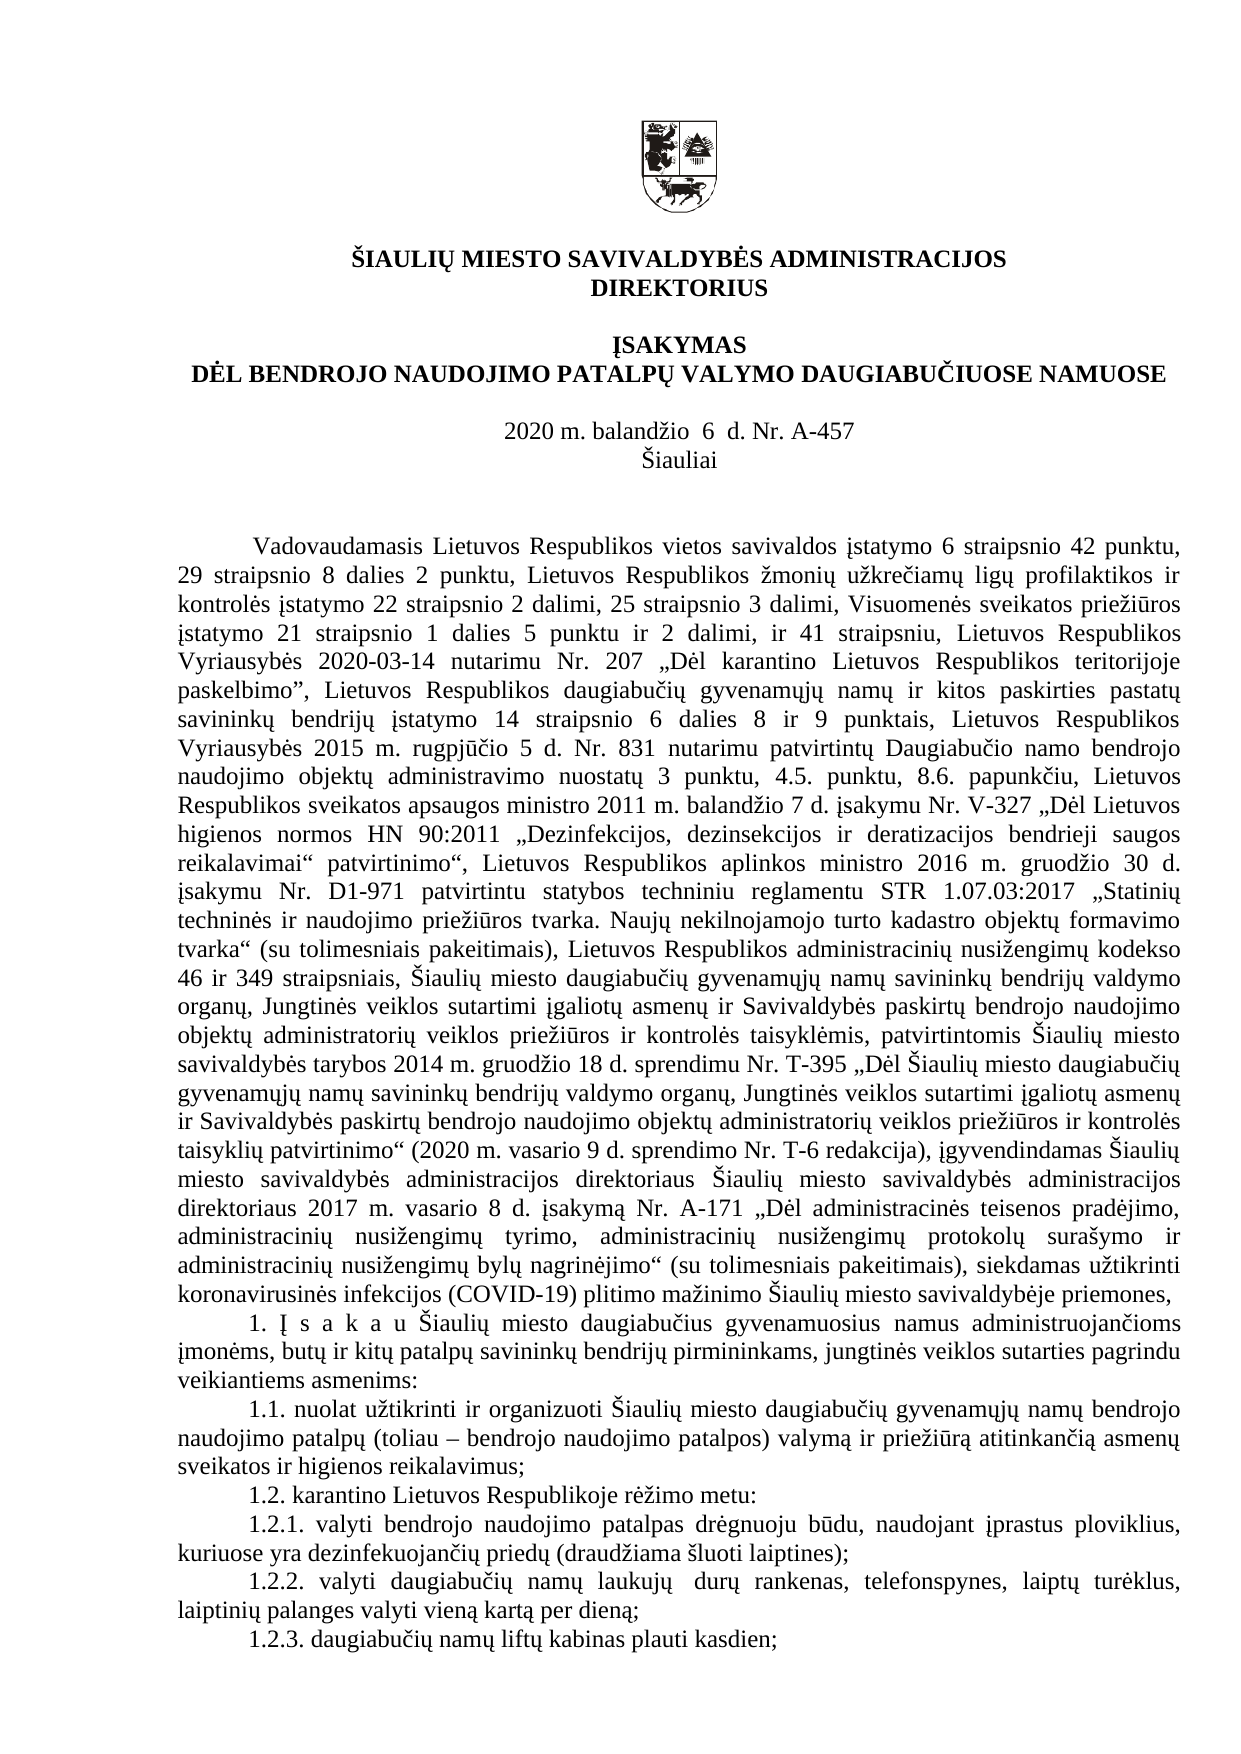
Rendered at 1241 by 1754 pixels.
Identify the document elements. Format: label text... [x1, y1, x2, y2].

text DIREKTORIUS [177, 273, 1181, 301]
text Šiauliai [177, 445, 1181, 474]
text 1.2.2. valyti daugiabučių namų laukujų durų rankenas, telefonspynes, laiptų turėklus, laiptinių palanges valyti vieną kartą per dieną; [177, 1566, 1181, 1624]
text 2020 m. balandžio 6 d. Nr. A-457 [177, 416, 1181, 445]
text 1.1. nuolat užtikrinti ir organizuoti Šiaulių miesto daugiabučių gyvenamųjų namų bendrojo naudojimo patalpų (toliau – bendrojo naudojimo patalpos) valymą ir priežiūrą atitinkančią asmenų sveikatos ir higienos reikalavimus; [177, 1394, 1181, 1480]
text 1.2.1. valyti bendrojo naudojimo patalpas drėgnuoju būdu, naudojant įprastus ploviklius, kuriuose yra dezinfekuojančių priedų (draudžiama šluoti laiptines); [177, 1509, 1181, 1566]
text Vadovaudamasis Lietuvos Respublikos vietos savivaldos įstatymo 6 straipsnio 42 punktu, 29 straipsnio 8 dalies 2 punktu, Lietuvos Respublikos žmonių užkrečiamų ligų profilaktikos ir kontrolės įstatymo 22 straipsnio 2 dalimi, 25 straipsnio 3 dalimi, Visuomenės sveikatos priežiūros įstatymo 21 straipsnio 1 dalies 5 punktu ir 2 dalimi, ir 41 straipsniu, Lietuvos Respublikos Vyriausybės 2020-03-14 nutarimu Nr. 207 „Dėl karantino Lietuvos Respublikos teritorijoje paskelbimo”, Lietuvos Respublikos daugiabučių gyvenamųjų namų ir kitos paskirties pastatų savininkų bendrijų įstatymo 14 straipsnio 6 dalies 8 ir 9 punktais, Lietuvos Respublikos Vyriausybės 2015 m. rugpjūčio 5 d. Nr. 831 nutarimu patvirtintų Daugiabučio namo bendrojo naudojimo objektų administravimo nuostatų 3 punktu, 4.5. punktu, 8.6. papunkčiu, Lietuvos Respublikos sveikatos apsaugos ministro 2011 m. balandžio 7 d. įsakymu Nr. V-327 „Dėl Lietuvos higienos normos HN 90:2011 „Dezinfekcijos, dezinsekcijos ir deratizacijos bendrieji saugos reikalavimai“ patvirtinimo“, Lietuvos Respublikos aplinkos ministro 2016 m. gruodžio 30 d. įsakymu Nr. D1-971 patvirtintu statybos techniniu reglamentu STR 1.07.03:2017 „Statinių techninės ir naudojimo priežiūros tvarka. Naujų nekilnojamojo turto kadastro objektų formavimo tvarka“ (su tolimesniais pakeitimais), Lietuvos Respublikos administracinių nusižengimų kodekso 46 ir 349 straipsniais, Šiaulių miesto daugiabučių gyvenamųjų namų savininkų bendrijų valdymo organų, Jungtinės veiklos sutartimi įgaliotų asmenų ir Savivaldybės paskirtų bendrojo naudojimo objektų administratorių veiklos priežiūros ir kontrolės taisyklėmis, patvirtintomis Šiaulių miesto savivaldybės tarybos 2014 m. gruodžio 18 d. sprendimu Nr. T-395 „Dėl Šiaulių miesto daugiabučių gyvenamųjų namų savininkų bendrijų valdymo organų, Jungtinės veiklos sutartimi įgaliotų asmenų ir Savivaldybės paskirtų bendrojo naudojimo objektų administratorių veiklos priežiūros ir kontrolės taisyklių patvirtinimo“ (2020 m. vasario 9 d. sprendimo Nr. T-6 redakcija), įgyvendindamas Šiaulių miesto savivaldybės administracijos direktoriaus Šiaulių miesto savivaldybės administracijos direktoriaus 2017 m. vasario 8 d. įsakymą Nr. A-171 „Dėl administracinės teisenos pradėjimo, administracinių nusižengimų tyrimo, administracinių nusižengimų protokolų surašymo ir administracinių nusižengimų bylų nagrinėjimo“ (su tolimesniais pakeitimais), siekdamas užtikrinti koronavirusinės infekcijos (COVID-19) plitimo mažinimo Šiaulių miesto savivaldybėje priemones, [177, 531, 1181, 1308]
text DĖL BENDROJO NAUDOJIMO PATALPŲ VALYMO DAUGIABUČIUOSE NAMUOSE [177, 359, 1181, 388]
text 1.2. karantino Lietuvos Respublikoje rėžimo metu: [177, 1480, 1181, 1509]
text 1.2.3. daugiabučių namų liftų kabinas plauti kasdien; [177, 1624, 1181, 1653]
text ŠIAULIŲ MIESTO SAVIVALDYBĖS ADMINISTRACIJOS [177, 244, 1181, 273]
text ĮSAKYMAS [177, 330, 1181, 359]
text 1. Į s a k a u Šiaulių miesto daugiabučius gyvenamuosius namus administruojančioms įmonėms, butų ir kitų patalpų savininkų bendrijų pirmininkams, jungtinės veiklos sutarties pagrindu veikiantiems asmenims: [177, 1308, 1181, 1394]
